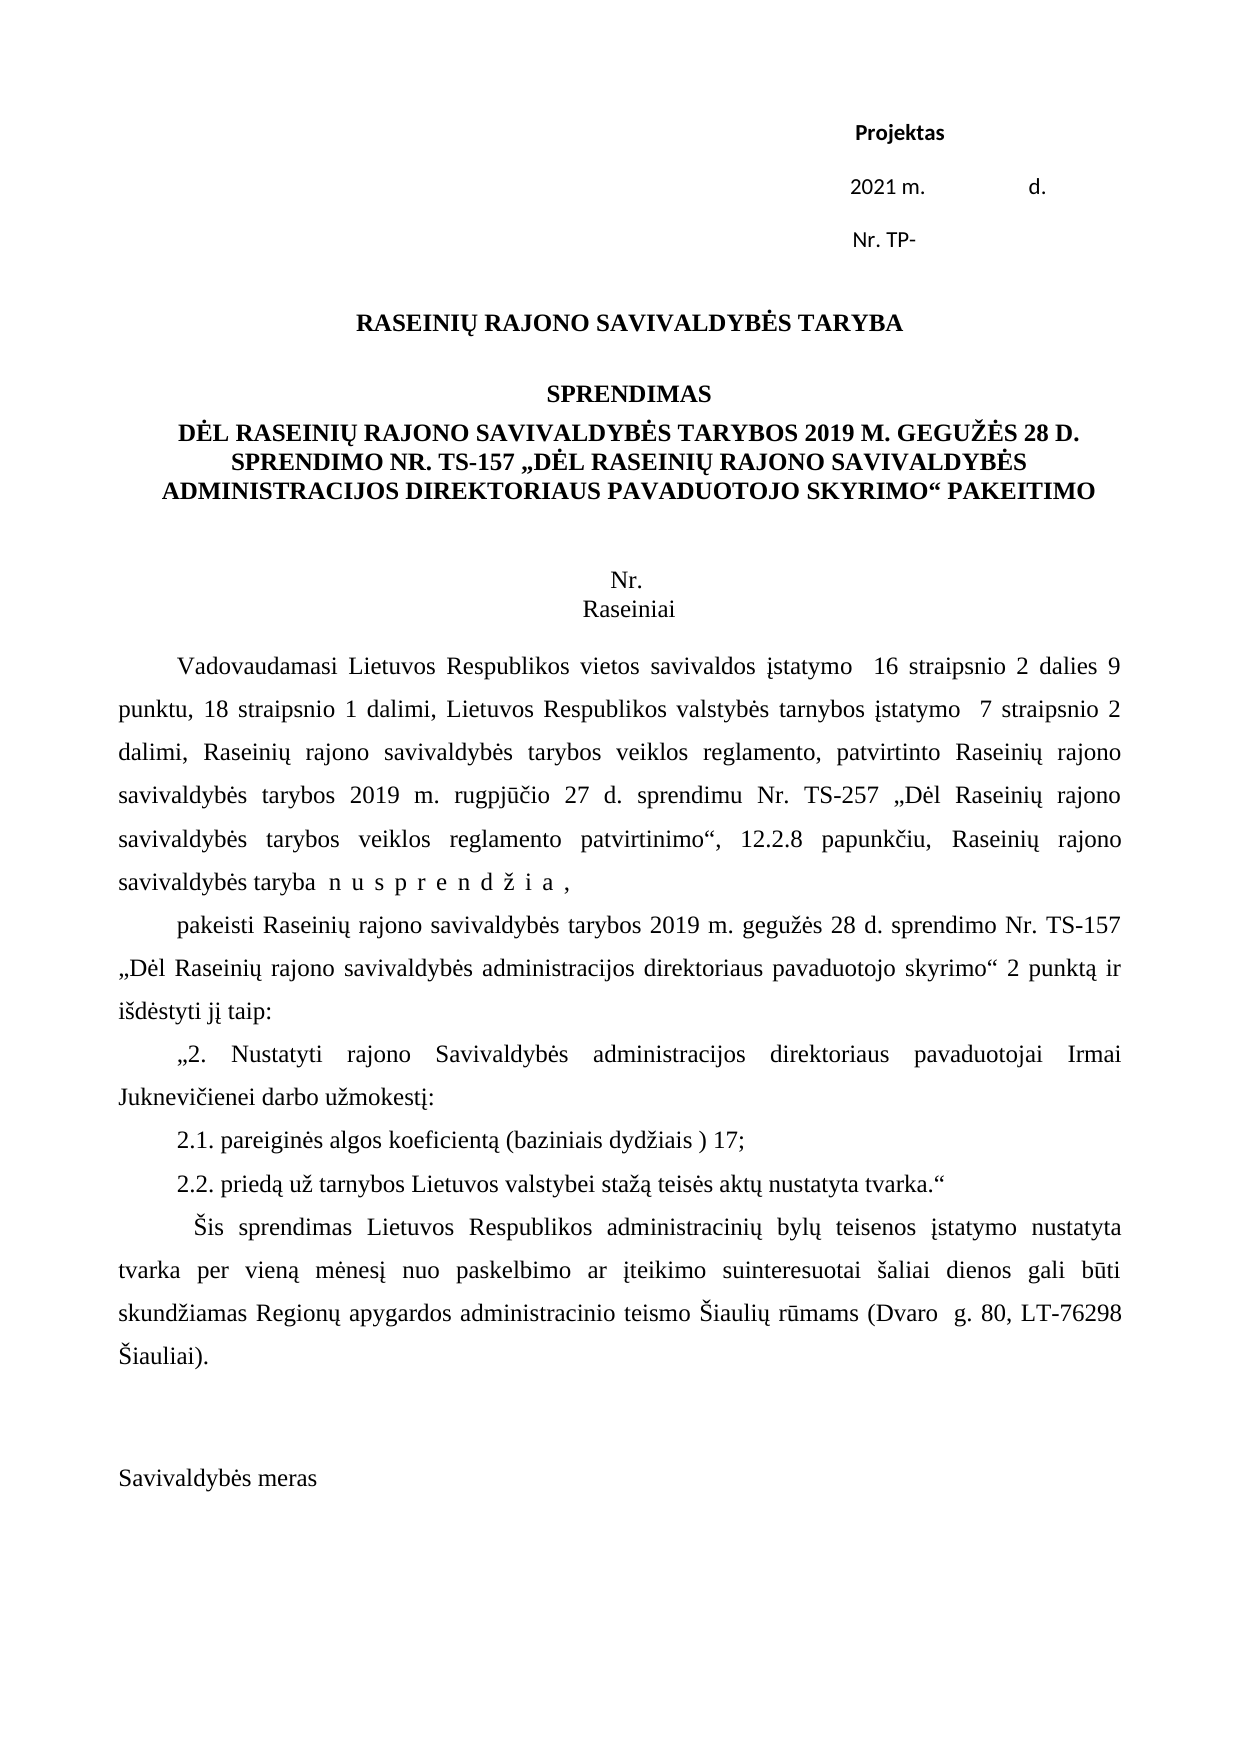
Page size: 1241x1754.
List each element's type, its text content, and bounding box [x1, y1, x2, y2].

text 2.1. pareiginės algos koeficientą (baziniais dydžiais ) 17; [118, 1126, 1122, 1154]
text „2. Nustatyti rajono Savivaldybės administracijos direktoriaus pavaduotojai Irmai Juknevičienei darbo užmokestį: [118, 1039, 1122, 1111]
text pakeisti Raseinių rajono savivaldybės tarybos 2019 m. gegužės 28 d. sprendimo Nr. TS-157 „Dėl Raseinių rajono savivaldybės administracijos direktoriaus pavaduotojo skyrimo“ 2 punktą ir išdėstyti jį taip: [118, 910, 1122, 1025]
table_cell RASEINIŲ RAJONO SAVIVALDYBĖS TARYBA [121, 308, 1138, 379]
text Savivaldybės meras [118, 1463, 1122, 1521]
table_cell Nr. Raseiniai [120, 565, 1138, 622]
text 2.2. priedą už tarnybos Lietuvos valstybei stažą teisės aktų nustatyta tvarka.“ [118, 1169, 1122, 1197]
text Vadovaudamasi Lietuvos Respublikos vietos savivaldos įstatymo 16 straipsnio 2 dalies 9 punktu, 18 straipsnio 1 dalimi, Lietuvos Respublikos valstybės tarnybos įstatymo 7 straipsnio 2 dalimi, Raseinių rajono savivaldybės tarybos veiklos reglamento, patvirtinto Raseinių rajono savivaldybės tarybos 2019 m. rugpjūčio 27 d. sprendimu Nr. TS-257 „Dėl Raseinių rajono savivaldybės tarybos veiklos reglamento patvirtinimo“, 12.2.8 papunkčiu, Raseinių rajono savivaldybės taryba nusprendžia, [118, 651, 1122, 896]
table_cell DĖL RASEINIŲ RAJONO SAVIVALDYBĖS TARYBOS 2019 M. GEGUŽĖS 28 D. SPRENDIMO NR. TS-157 „DĖL RASEINIŲ RAJONO SAVIVALDYBĖS ADMINISTRACIJOS DIREKTORIAUS PAVADUOTOJO SKYRIMO“ PAKEITIMO [120, 419, 1138, 533]
table_cell [120, 534, 1138, 565]
table_cell SPRENDIMAS [120, 379, 1138, 418]
table_header Projektas 2021 m. d. Nr. TP- [121, 118, 1138, 308]
text Šis sprendimas Lietuvos Respublikos administracinių bylų teisenos įstatymo nustatyta tvarka per vieną mėnesį nuo paskelbimo ar įteikimo suinteresuotai šaliai dienos gali būti skundžiamas Regionų apygardos administracinio teismo Šiaulių rūmams (Dvaro g. 80, LT-76298 Šiauliai). [118, 1212, 1122, 1370]
